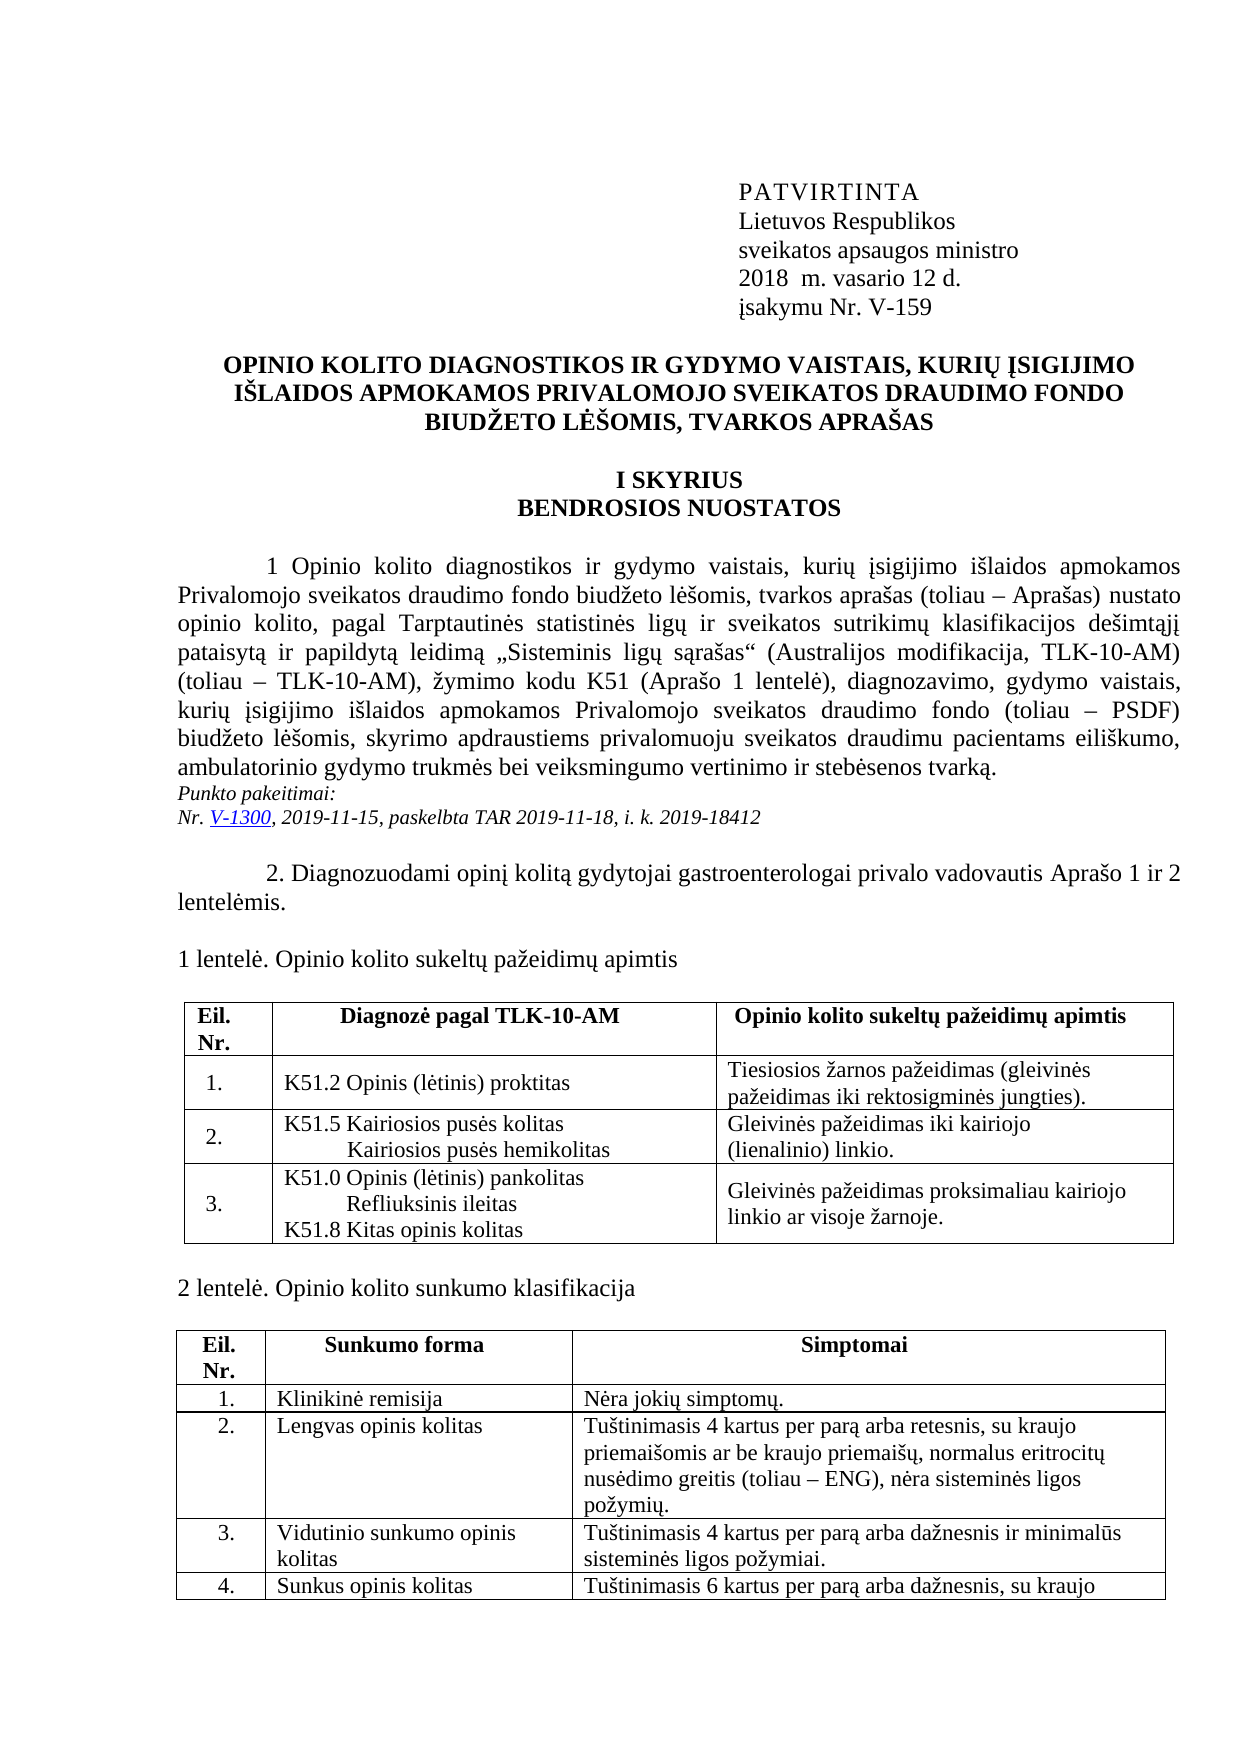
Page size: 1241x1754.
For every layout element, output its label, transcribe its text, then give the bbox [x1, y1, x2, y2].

table_cell K51.0 Opinis (lėtinis) pankolitas Refliuksinis ileitas K51.8 Kitas opinis kolitas [273, 1164, 716, 1243]
table_cell Tiesiosios žarnos pažeidimas (gleivinės pažeidimas iki rektosigminės jungties). [717, 1056, 1173, 1109]
text 1 lentelė. Opinio kolito sukeltų pažeidimų apimtis [177, 944, 1181, 973]
table_cell Tuštinimasis 4 kartus per parą arba dažnesnis ir minimalūs sisteminės ligos požymiai. [573, 1519, 1165, 1572]
text I SKYRIUS [177, 465, 1181, 493]
table_cell Tuštinimasis 4 kartus per parą arba retesnis, su kraujo priemaišomis ar be kraujo priemaišų, normalus eritrocitų nusėdimo greitis (toliau – ENG), nėra sisteminės ligos požymių. [573, 1413, 1165, 1518]
text 1 Opinio kolito diagnostikos ir gydymo vaistais, kurių įsigijimo išlaidos apmokamos Privalomojo sveikatos draudimo fondo biudžeto lėšomis, tvarkos aprašas (toliau – Aprašas) nustato opinio kolito, pagal Tarptautinės statistinės ligų ir sveikatos sutrikimų klasifikacijos dešimtąjį pataisytą ir papildytą leidimą „Sisteminis ligų sąrašas“ (Australijos modifikacija, TLK-10-AM) (toliau – TLK-10-AM), žymimo kodu K51 (Aprašo 1 lentelė), diagnozavimo, gydymo vaistais, kurių įsigijimo išlaidos apmokamos Privalomojo sveikatos draudimo fondo (toliau – PSDF) biudžeto lėšomis, skyrimo apdraustiems privalomuoju sveikatos draudimu pacientams eiliškumo, ambulatorinio gydymo trukmės bei veiksmingumo vertinimo ir stebėsenos tvarką. [177, 551, 1181, 781]
table_cell 1. [185, 1056, 272, 1109]
text 2 lentelė. Opinio kolito sunkumo klasifikacija [177, 1273, 1181, 1301]
table_cell 1. [177, 1385, 265, 1411]
table_cell Gleivinės pažeidimas iki kairiojo (lienalinio) linkio. [717, 1110, 1173, 1163]
text 2. Diagnozuodami opinį kolitą gydytojai gastroenterologai privalo vadovautis Aprašo 1 ir 2 lentelėmis. [177, 858, 1181, 915]
text Nr. V-1300, 2019-11-15, paskelbta TAR 2019-11-18, i. k. 2019-18412 [177, 805, 1181, 829]
table_header Diagnozė pagal TLK-10-AM [273, 1003, 716, 1055]
table_cell 2. [177, 1413, 265, 1518]
table_header Eil. Nr. [177, 1331, 265, 1384]
text BENDROSIOS NUOSTATOS [177, 493, 1181, 522]
table_cell Lengvas opinis kolitas [266, 1413, 572, 1518]
table_cell 3. [185, 1164, 272, 1243]
text Punkto pakeitimai: [177, 781, 1181, 805]
text OPINIO KOLITO DIAGNOSTIKOS IR GYDYMO VAISTAIS, kurių įsigijimo išlaidos apmokamos PRIVALOMOJO SVEIKATOS DRAUDIMO FONDO BIUDŽETO LĖŠomis, TVARKOS APRAŠAS [177, 350, 1181, 436]
table_cell Klinikinė remisija [266, 1385, 572, 1411]
table_cell Gleivinės pažeidimas proksimaliau kairiojo linkio ar visoje žarnoje. [717, 1164, 1173, 1243]
text sveikatos apsaugos ministro [177, 235, 1181, 263]
table_cell Vidutinio sunkumo opinis kolitas [266, 1519, 572, 1572]
table_cell K51.2 Opinis (lėtinis) proktitas [273, 1056, 716, 1109]
text PATVIRTINTA [177, 177, 1181, 206]
text Lietuvos Respublikos [177, 206, 1181, 235]
table_cell 3. [177, 1519, 265, 1572]
table_cell 4. [177, 1573, 265, 1599]
table_cell 2. [185, 1110, 272, 1163]
table_header Opinio kolito sukeltų pažeidimų apimtis [717, 1003, 1173, 1055]
table_cell Nėra jokių simptomų. [573, 1385, 1165, 1411]
table_header Sunkumo forma [266, 1331, 572, 1384]
table_header Simptomai [573, 1331, 1165, 1384]
text 2018 m. vasario 12 d. [177, 263, 1181, 292]
table_cell K51.5 Kairiosios pusės kolitas Kairiosios pusės hemikolitas [273, 1110, 716, 1163]
table_cell Tuštinimasis 6 kartus per parą arba dažnesnis, su kraujo [573, 1573, 1165, 1599]
text įsakymu Nr. V-159 [177, 292, 1181, 321]
table_cell Sunkus opinis kolitas [266, 1573, 572, 1599]
table_header Eil. Nr. [185, 1003, 272, 1055]
